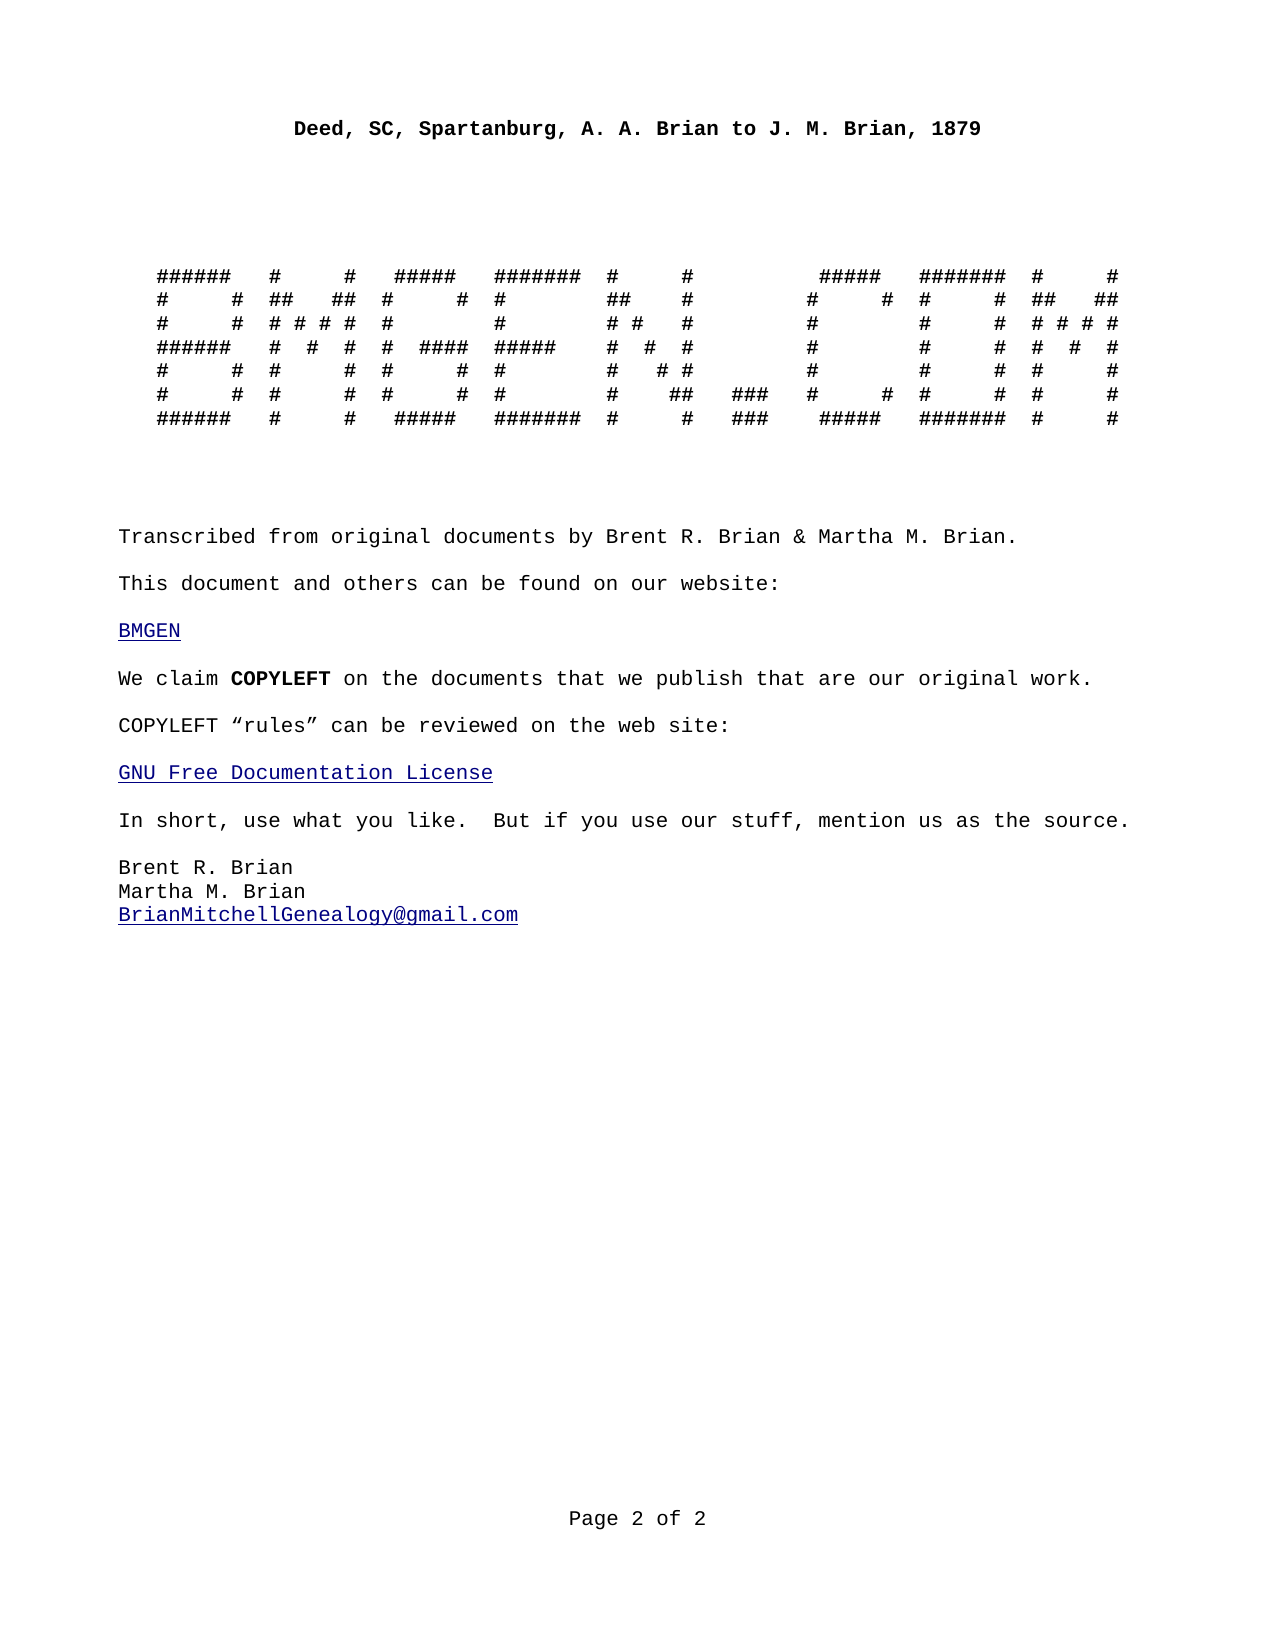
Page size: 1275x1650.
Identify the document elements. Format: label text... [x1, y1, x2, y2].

text # # ## ## # # # ## # # # # # ## ## [118, 289, 1157, 313]
text Transcribed from original documents by Brent R. Brian & Martha M. Brian. [118, 526, 1157, 549]
text Brent R. Brian [118, 857, 1157, 881]
text ###### # # # # #### ##### # # # # # # # # # [118, 337, 1157, 360]
text ###### # # ##### ####### # # ##### ####### # # [118, 266, 1157, 289]
text We claim COPYLEFT on the documents that we publish that are our original work. [118, 668, 1157, 691]
text # # # # # # # # # # # # # # # # # # [118, 313, 1157, 337]
text BrianMitchellGenealogy@gmail.com [118, 904, 1157, 928]
text In short, use what you like. But if you use our stuff, mention us as the source. [118, 810, 1157, 833]
text COPYLEFT “rules” can be reviewed on the web site: [118, 715, 1157, 739]
text # # # # # # # # ## ### # # # # # # [118, 384, 1157, 408]
text GNU Free Documentation License [118, 762, 1157, 786]
text Martha M. Brian [118, 881, 1157, 904]
text # # # # # # # # # # # # # # # [118, 360, 1157, 384]
text This document and others can be found on our website: [118, 573, 1157, 597]
text ###### # # ##### ####### # # ### ##### ####### # # [118, 408, 1157, 431]
text BMGEN [118, 621, 1157, 644]
